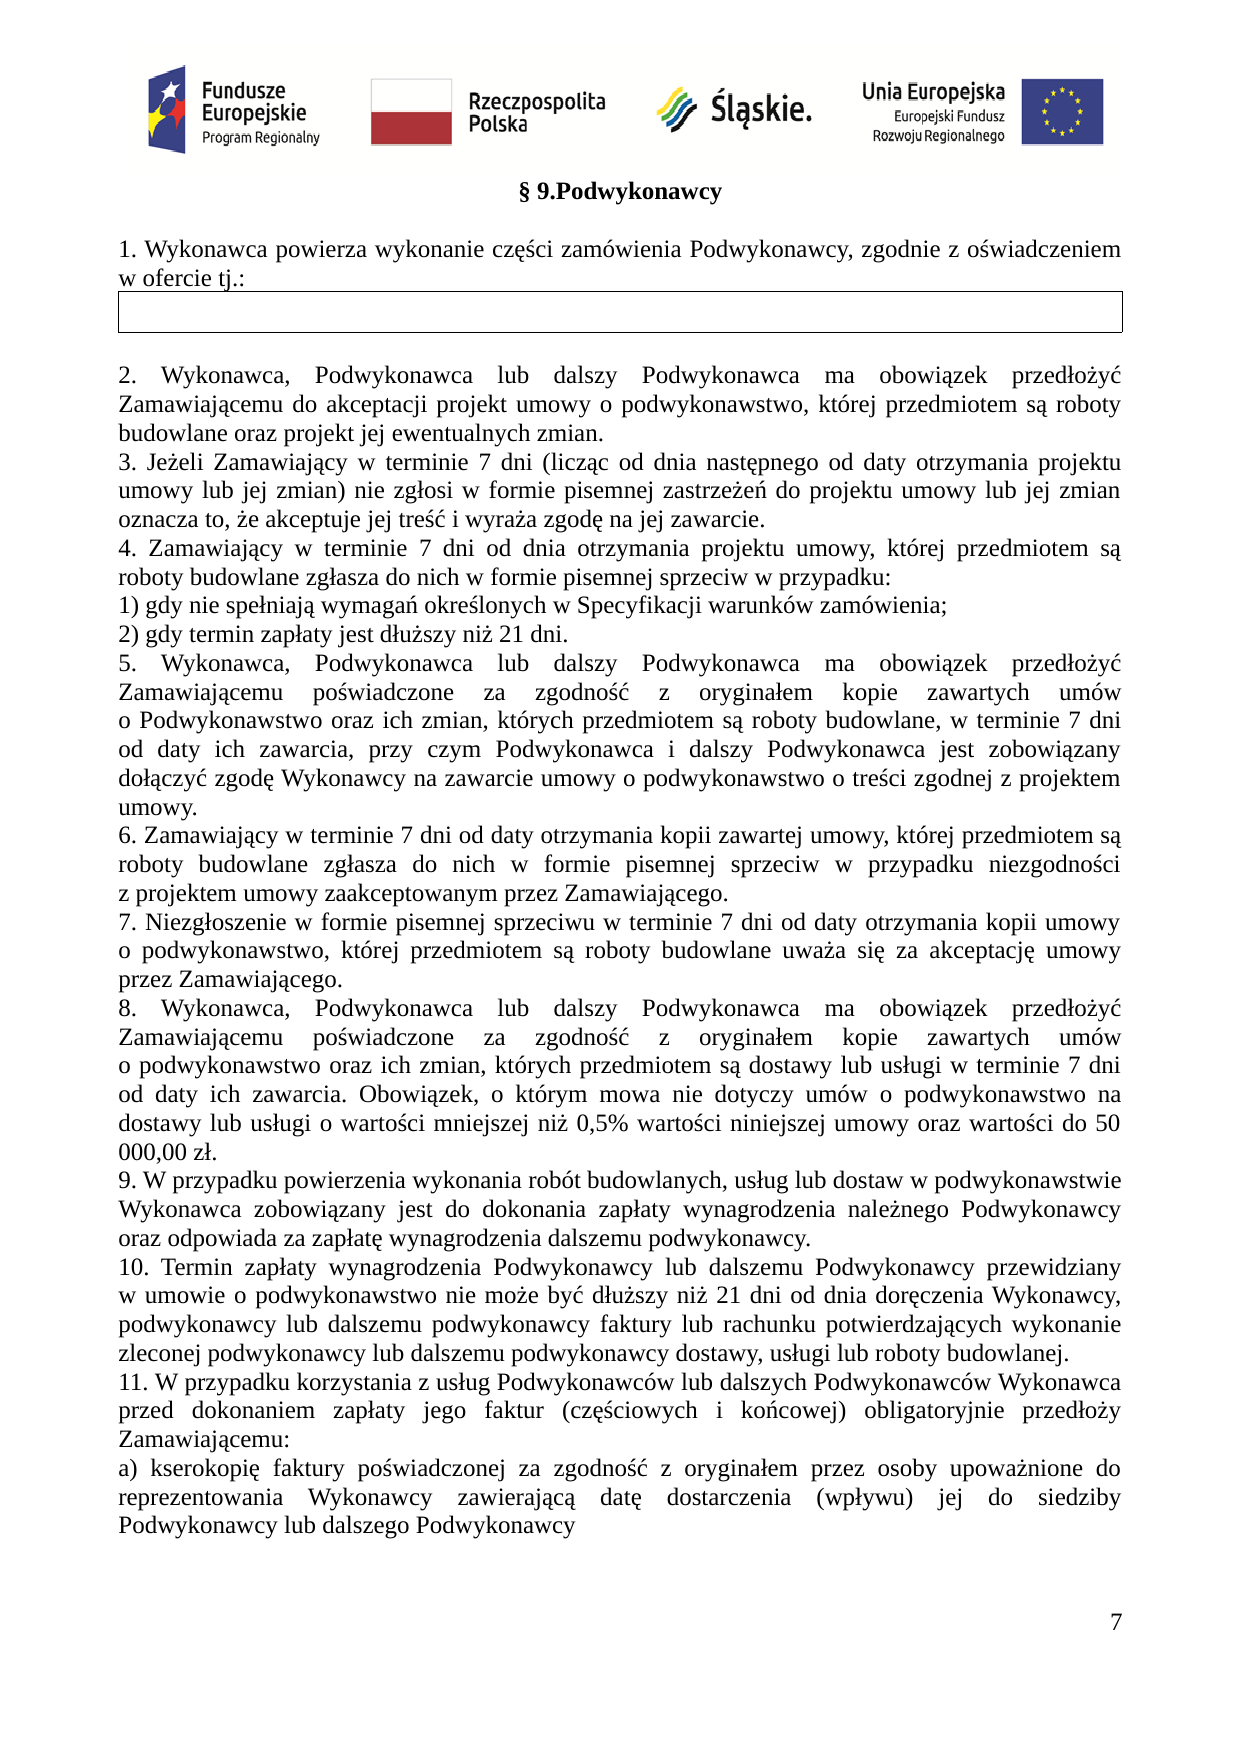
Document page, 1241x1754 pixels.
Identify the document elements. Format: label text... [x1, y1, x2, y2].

text 3. Jeżeli Zamawiający w terminie 7 dni (licząc od dnia następnego od daty otrzymania projektu umowy lub jej zmian) nie zgłosi w formie pisemnej zastrzeżeń do projektu umowy lub jej zmian oznacza to, że akceptuje jej treść i wyraża zgodę na jej zawarcie. [118, 447, 1122, 533]
text 6. Zamawiający w terminie 7 dni od daty otrzymania kopii zawartej umowy, której przedmiotem są roboty budowlane zgłasza do nich w formie pisemnej sprzeciw w przypadku niezgodności z projektem umowy zaakceptowanym przez Zamawiającego. [118, 821, 1122, 907]
text 9. W przypadku powierzenia wykonania robót budowlanych, usług lub dostaw w podwykonawstwie Wykonawca zobowiązany jest do dokonania zapłaty wynagrodzenia należnego Podwykonawcy oraz odpowiada za zapłatę wynagrodzenia dalszemu podwykonawcy. [118, 1166, 1122, 1252]
text 4. Zamawiający w terminie 7 dni od dnia otrzymania projektu umowy, której przedmiotem są roboty budowlane zgłasza do nich w formie pisemnej sprzeciw w przypadku: [118, 533, 1122, 591]
text 1. Wykonawca powierza wykonanie części zamówienia Podwykonawcy, zgodnie z oświadczeniem w ofercie tj.: [118, 234, 1122, 291]
text 11. W przypadku korzystania z usług Podwykonawców lub dalszych Podwykonawców Wykonawca przed dokonaniem zapłaty jego faktur (częściowych i końcowej) obligatoryjnie przedłoży Zamawiającemu: [118, 1367, 1122, 1453]
text 7. Niezgłoszenie w formie pisemnej sprzeciwu w terminie 7 dni od daty otrzymania kopii umowy o podwykonawstwo, której przedmiotem są roboty budowlane uważa się za akceptację umowy przez Zamawiającego. [118, 907, 1122, 993]
text 8. Wykonawca, Podwykonawca lub dalszy Podwykonawca ma obowiązek przedłożyć Zamawiającemu poświadczone za zgodność z oryginałem kopie zawartych umów o podwykonawstwo oraz ich zmian, których przedmiotem są dostawy lub usługi w terminie 7 dni od daty ich zawarcia. Obowiązek, o którym mowa nie dotyczy umów o podwykonawstwo na dostawy lub usługi o wartości mniejszej niż 0,5% wartości niniejszej umowy oraz wartości do 50 000,00 zł. [118, 993, 1122, 1166]
text 2) gdy termin zapłaty jest dłuższy niż 21 dni. [118, 619, 1122, 648]
picture [131, 44, 1120, 174]
text 2. Wykonawca, Podwykonawca lub dalszy Podwykonawca ma obowiązek przedłożyć Zamawiającemu do akceptacji projekt umowy o podwykonawstwo, której przedmiotem są roboty budowlane oraz projekt jej ewentualnych zmian. [118, 361, 1122, 447]
text a) kserokopię faktury poświadczonej za zgodność z oryginałem przez osoby upoważnione do reprezentowania Wykonawcy zawierającą datę dostarczenia (wpływu) jej do siedziby Podwykonawcy lub dalszego Podwykonawcy [118, 1453, 1122, 1539]
table_header [119, 292, 1122, 332]
text 10. Termin zapłaty wynagrodzenia Podwykonawcy lub dalszemu Podwykonawcy przewidziany w umowie o podwykonawstwo nie może być dłuższy niż 21 dni od dnia doręczenia Wykonawcy, podwykonawcy lub dalszemu podwykonawcy faktury lub rachunku potwierdzających wykonanie zleconej podwykonawcy lub dalszemu podwykonawcy dostawy, usługi lub roboty budowlanej. [118, 1252, 1122, 1367]
text 1) gdy nie spełniają wymagań określonych w Specyfikacji warunków zamówienia; [118, 591, 1122, 619]
text § 9.Podwykonawcy [118, 176, 1122, 205]
text 5. Wykonawca, Podwykonawca lub dalszy Podwykonawca ma obowiązek przedłożyć Zamawiającemu poświadczone za zgodność z oryginałem kopie zawartych umów o Podwykonawstwo oraz ich zmian, których przedmiotem są roboty budowlane, w terminie 7 dni od daty ich zawarcia, przy czym Podwykonawca i dalszy Podwykonawca jest zobowiązany dołączyć zgodę Wykonawcy na zawarcie umowy o podwykonawstwo o treści zgodnej z projektem umowy. [118, 648, 1122, 821]
